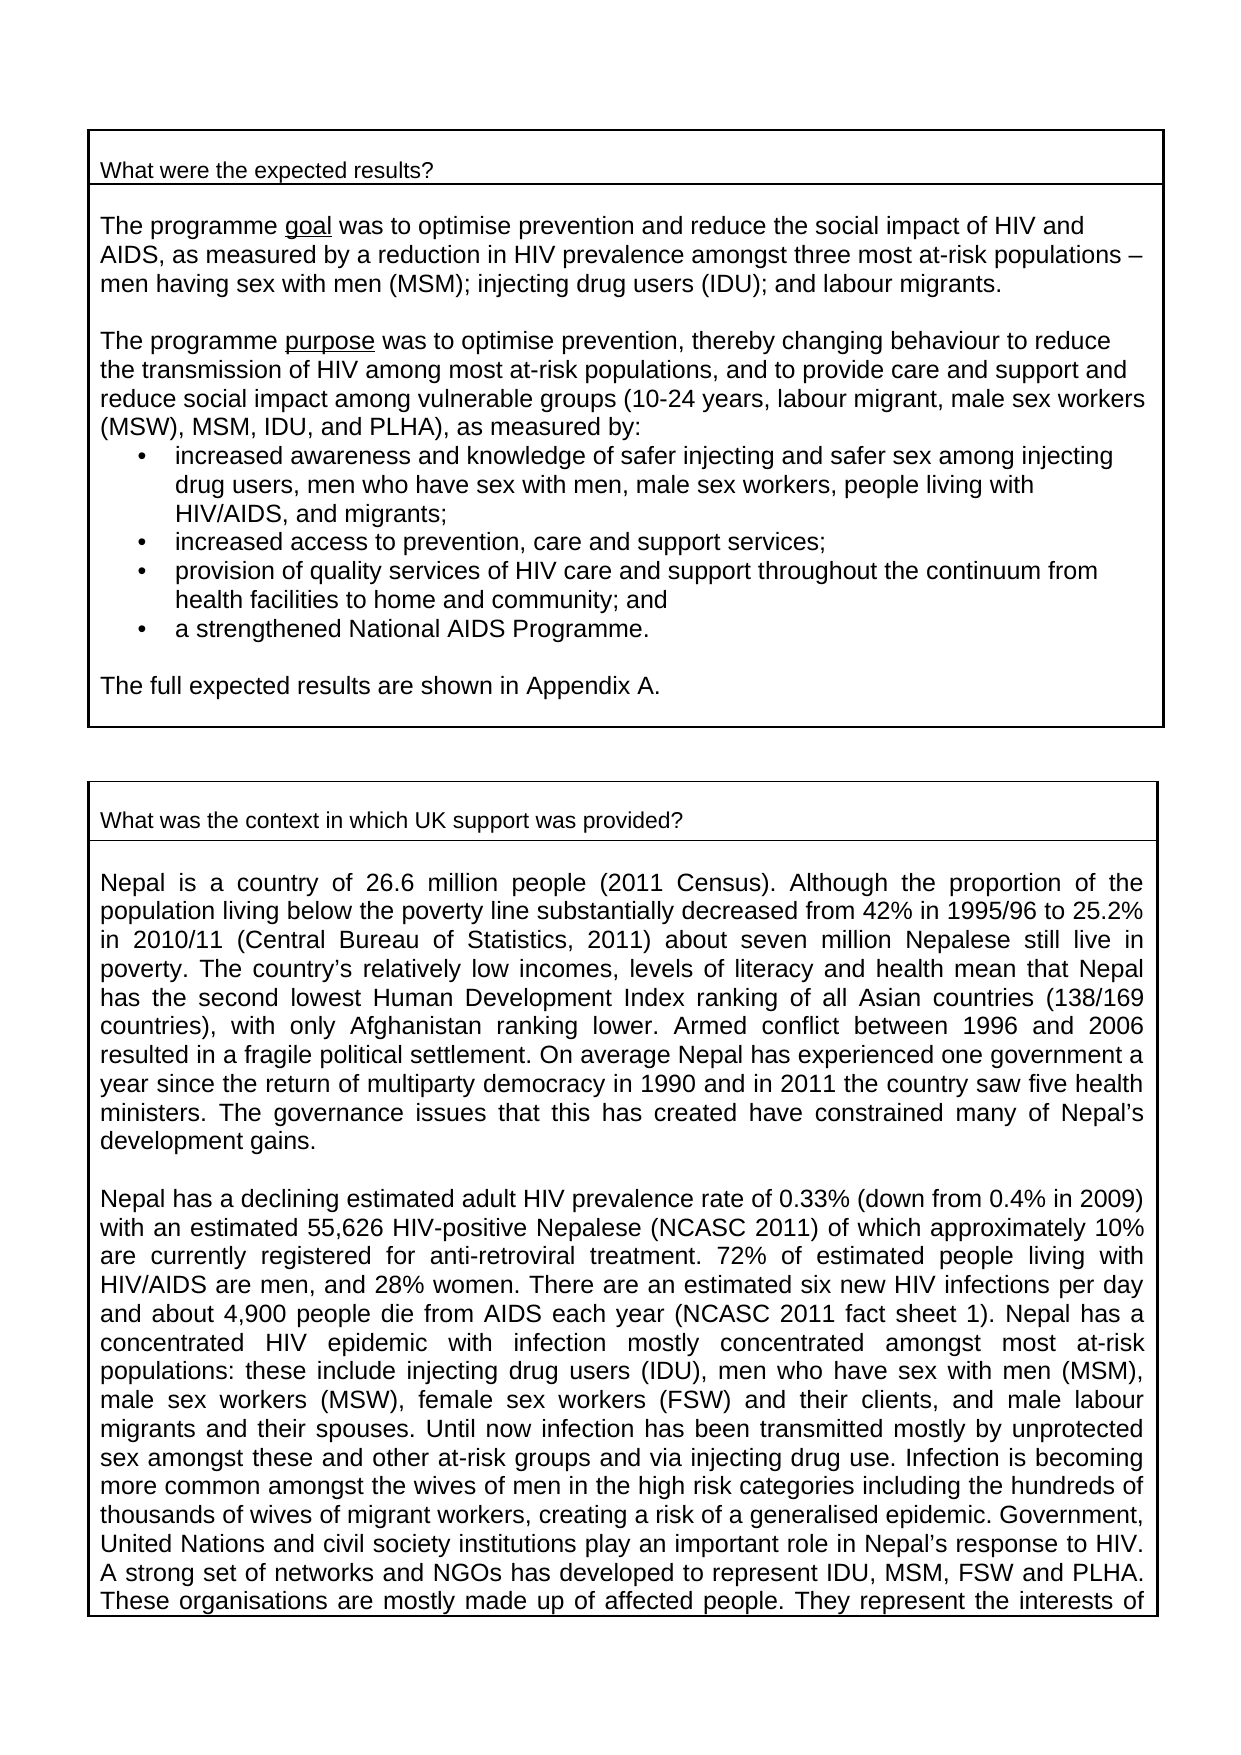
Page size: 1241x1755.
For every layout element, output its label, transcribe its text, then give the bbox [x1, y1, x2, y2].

table_header What were the expected results? [90, 131, 1162, 183]
table_header What was the context in which UK support was provided? [90, 782, 1156, 840]
table_cell Nepal is a country of 26.6 million people (2011 Census). Although the proportion of the population living below the poverty line substantially decreased from 42% in 1995/96 to 25.2% in 2010/11 (Central Bureau of Statistics, 2011) about seven million Nepalese still live in poverty. The country’s relatively low incomes, levels of literacy and health mean that Nepal has the second lowest Human Development Index ranking of all Asian countries (138/169 countries), with only Afghanistan ranking lower. Armed conflict between 1996 and 2006 resulted in a fragile political settlement. On average Nepal has experienced one government a year since the return of multiparty democracy in 1990 and in 2011 the country saw five health ministers. The governance issues that this has created have constrained many of Nepal’s development gains. Nepal has a declining estimated adult HIV prevalence rate of 0.33% (down from 0.4% in 2009) with an estimated 55,626 HIV-positive Nepalese (NCASC 2011) of which approximately 10% are currently registered for anti-retroviral treatment. 72% of estimated people living with HIV/AIDS are men, and 28% women. There are an estimated six new HIV infections per day and about 4,900 people die from AIDS each year (NCASC 2011 fact sheet 1). Nepal has a concentrated HIV epidemic with infection mostly concentrated amongst most at-risk populations: these include injecting drug users (IDU), men who have sex with men (MSM), male sex workers (MSW), female sex workers (FSW) and their clients, and male labour migrants and their spouses. Until now infection has been transmitted mostly by unprotected sex amongst these and other at-risk groups and via injecting drug use. Infection is becoming more common amongst the wives of men in the high risk categories including the hundreds of thousands of wives of migrant workers, creating a risk of a generalised epidemic. Government, United Nations and civil society institutions play an important role in Nepal’s response to HIV. A strong set of networks and NGOs has developed to represent IDU, MSM, FSW and PLHA. These organisations are mostly made up of affected people. They represent the interests of [90, 841, 1156, 1615]
table_cell The programme goal was to optimise prevention and reduce the social impact of HIV and AIDS, as measured by a reduction in HIV prevalence amongst three most at-risk populations – men having sex with men (MSM); injecting drug users (IDU); and labour migrants. The programme purpose was to optimise prevention, thereby changing behaviour to reduce the transmission of HIV among most at-risk populations, and to provide care and support and reduce social impact among vulnerable groups (10-24 years, labour migrant, male sex workers (MSW), MSM, IDU, and PLHA), as measured by: increased awareness and knowledge of safer injecting and safer sex among injecting drug users, men who have sex with men, male sex workers, people living with HIV/AIDS, and migrants; increased access to prevention, care and support services; provision of quality services of HIV care and support throughout the continuum from health facilities to home and community; and a strengthened National AIDS Programme. The full expected results are shown in Appendix A. [90, 185, 1162, 726]
